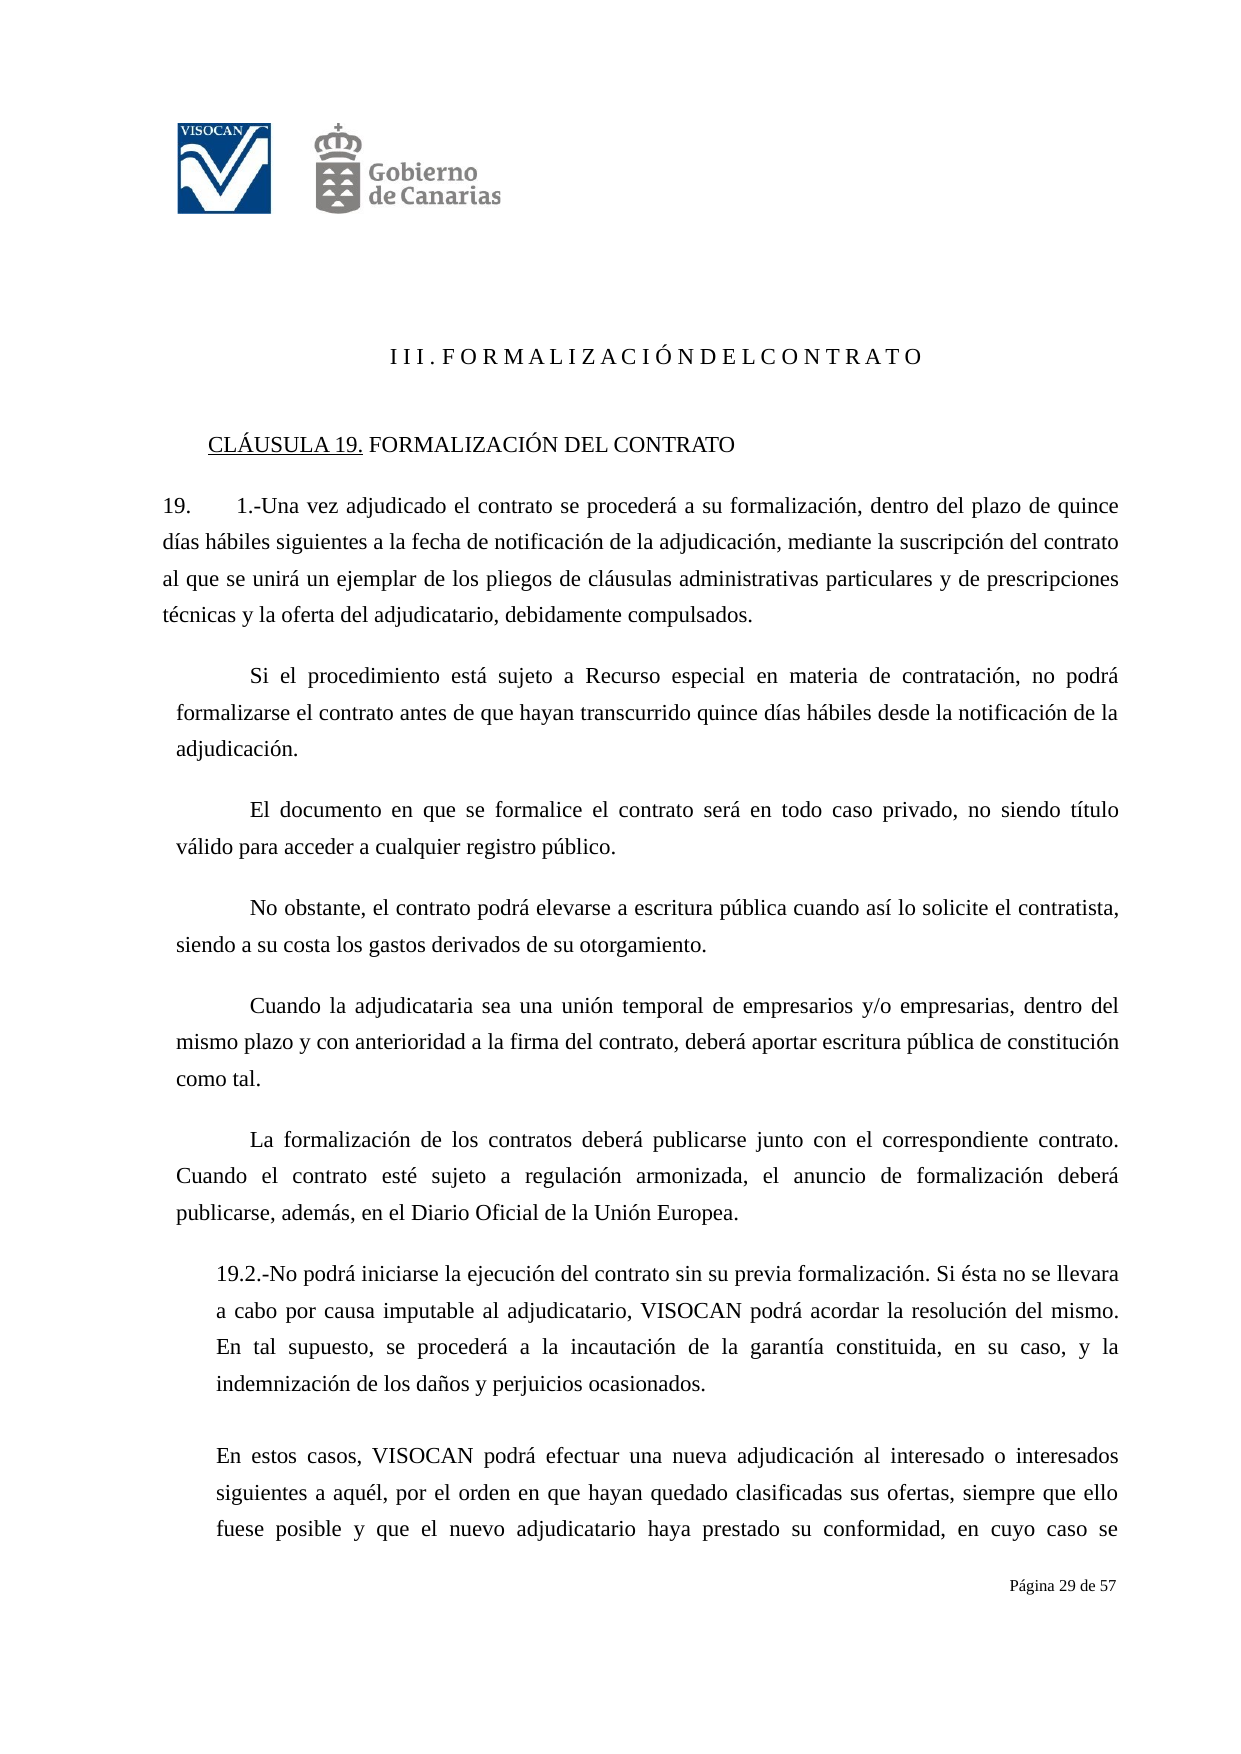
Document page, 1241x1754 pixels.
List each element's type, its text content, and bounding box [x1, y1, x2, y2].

list 1.-Una vez adjudicado el contrato se procederá a su formalización, dentro del plazo de quince días hábiles siguientes a la fecha de notificación de la adjudicación, mediante la suscripción del contrato al que se unirá un ejemplar de los pliegos de cláusulas administrativas particulares y de prescripciones técnicas y la oferta del adjudicatario, debidamente compulsados. [162, 492, 1120, 628]
text El documento en que se formalice el contrato será en todo caso privado, no siendo título válido para acceder a cualquier registro público. [176, 797, 1120, 859]
text CLÁUSULA 19. FORMALIZACIÓN DEL CONTRATO [208, 431, 1122, 458]
text Cuando la adjudicataria sea una unión temporal de empresarios y/o empresarias, dentro del mismo plazo y con anterioridad a la firma del contrato, deberá aportar escritura pública de constitución como tal. [176, 992, 1120, 1091]
text Si el procedimiento está sujeto a Recurso especial en materia de contratación, no podrá formalizarse el contrato antes de que hayan transcurrido quince días hábiles desde la notificación de la adjudicación. [176, 662, 1120, 762]
text I I I . F O R M A L I Z A C I Ó N D E L C O N T R A T O [162, 342, 1123, 370]
text En estos casos, VISOCAN podrá efectuar una nueva adjudicación al interesado o interesados siguientes a aquél, por el orden en que hayan quedado clasificadas sus ofertas, siempre que ello fuese posible y que el nuevo adjudicatario haya prestado su conformidad, en cuyo caso se [216, 1442, 1120, 1541]
text 19.2.-No podrá iniciarse la ejecución del contrato sin su previa formalización. Si ésta no se llevara a cabo por causa imputable al adjudicatario, VISOCAN podrá acordar la resolución del mismo. En tal supuesto, se procederá a la incautación de la garantía constituida, en su caso, y la indemnización de los daños y perjuicios ocasionados. [216, 1260, 1120, 1396]
text La formalización de los contratos deberá publicarse junto con el correspondiente contrato. Cuando el contrato esté sujeto a regulación armonizada, el anuncio de formalización deberá publicarse, además, en el Diario Oficial de la Unión Europea. [176, 1126, 1120, 1225]
text No obstante, el contrato podrá elevarse a escritura pública cuando así lo solicite el contratista, siendo a su costa los gastos derivados de su otorgamiento. [176, 894, 1120, 957]
